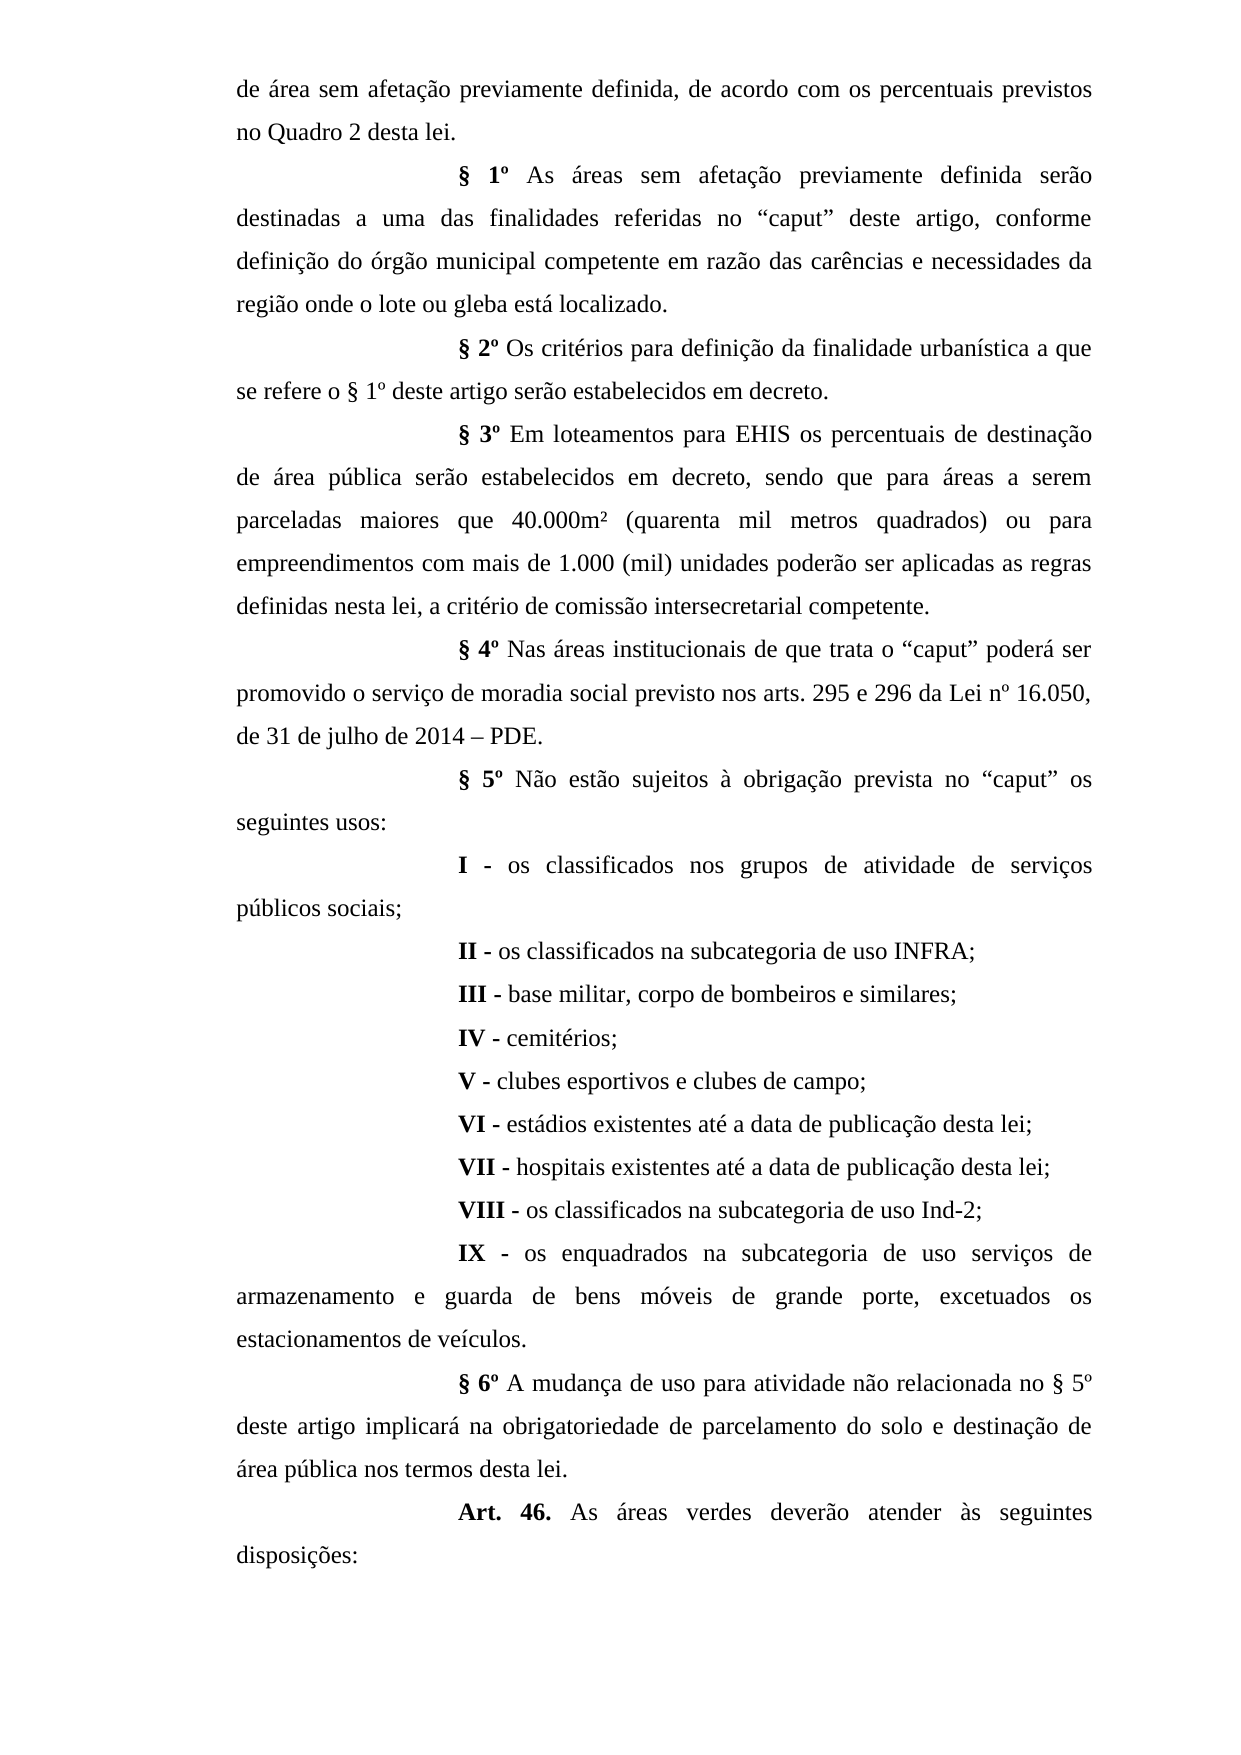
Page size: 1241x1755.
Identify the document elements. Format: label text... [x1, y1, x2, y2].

text Art. 46. As áreas verdes deverão atender às seguintes disposições: [236, 1497, 1093, 1569]
text VIII - os classificados na subcategoria de uso Ind-2; [236, 1195, 1093, 1224]
text § 3º Em loteamentos para EHIS os percentuais de destinação de área pública serão estabelecidos em decreto, sendo que para áreas a serem parceladas maiores que 40.000m² (quarenta mil metros quadrados) ou para empreendimentos com mais de 1.000 (mil) unidades poderão ser aplicadas as regras definidas nesta lei, a critério de comissão intersecretarial competente. [236, 419, 1093, 620]
text § 2º Os critérios para definição da finalidade urbanística a que se refere o § 1º deste artigo serão estabelecidos em decreto. [236, 333, 1093, 404]
text § 5º Não estão sujeitos à obrigação prevista no “caput” os seguintes usos: [236, 764, 1093, 836]
text IX - os enquadrados na subcategoria de uso serviços de armazenamento e guarda de bens móveis de grande porte, excetuados os estacionamentos de veículos. [236, 1238, 1093, 1353]
text § 1º As áreas sem afetação previamente definida serão destinadas a uma das finalidades referidas no “caput” deste artigo, conforme definição do órgão municipal competente em razão das carências e necessidades da região onde o lote ou gleba está localizado. [236, 160, 1093, 318]
text IV - cemitérios; [236, 1023, 1093, 1051]
text III - base militar, corpo de bombeiros e similares; [236, 979, 1093, 1008]
text II - os classificados na subcategoria de uso INFRA; [236, 936, 1093, 965]
text VII - hospitais existentes até a data de publicação desta lei; [236, 1152, 1093, 1181]
text V - clubes esportivos e clubes de campo; [236, 1066, 1093, 1094]
text VI - estádios existentes até a data de publicação desta lei; [236, 1109, 1093, 1138]
text § 6º A mudança de uso para atividade não relacionada no § 5º deste artigo implicará na obrigatoriedade de parcelamento do solo e destinação de área pública nos termos desta lei. [236, 1368, 1093, 1483]
text I - os classificados nos grupos de atividade de serviços públicos sociais; [236, 850, 1093, 922]
text § 4º Nas áreas institucionais de que trata o “caput” poderá ser promovido o serviço de moradia social previsto nos arts. 295 e 296 da Lei nº 16.050, de 31 de julho de 2014 – PDE. [236, 634, 1093, 749]
text de área sem afetação previamente definida, de acordo com os percentuais previstos no Quadro 2 desta lei. [236, 74, 1093, 146]
